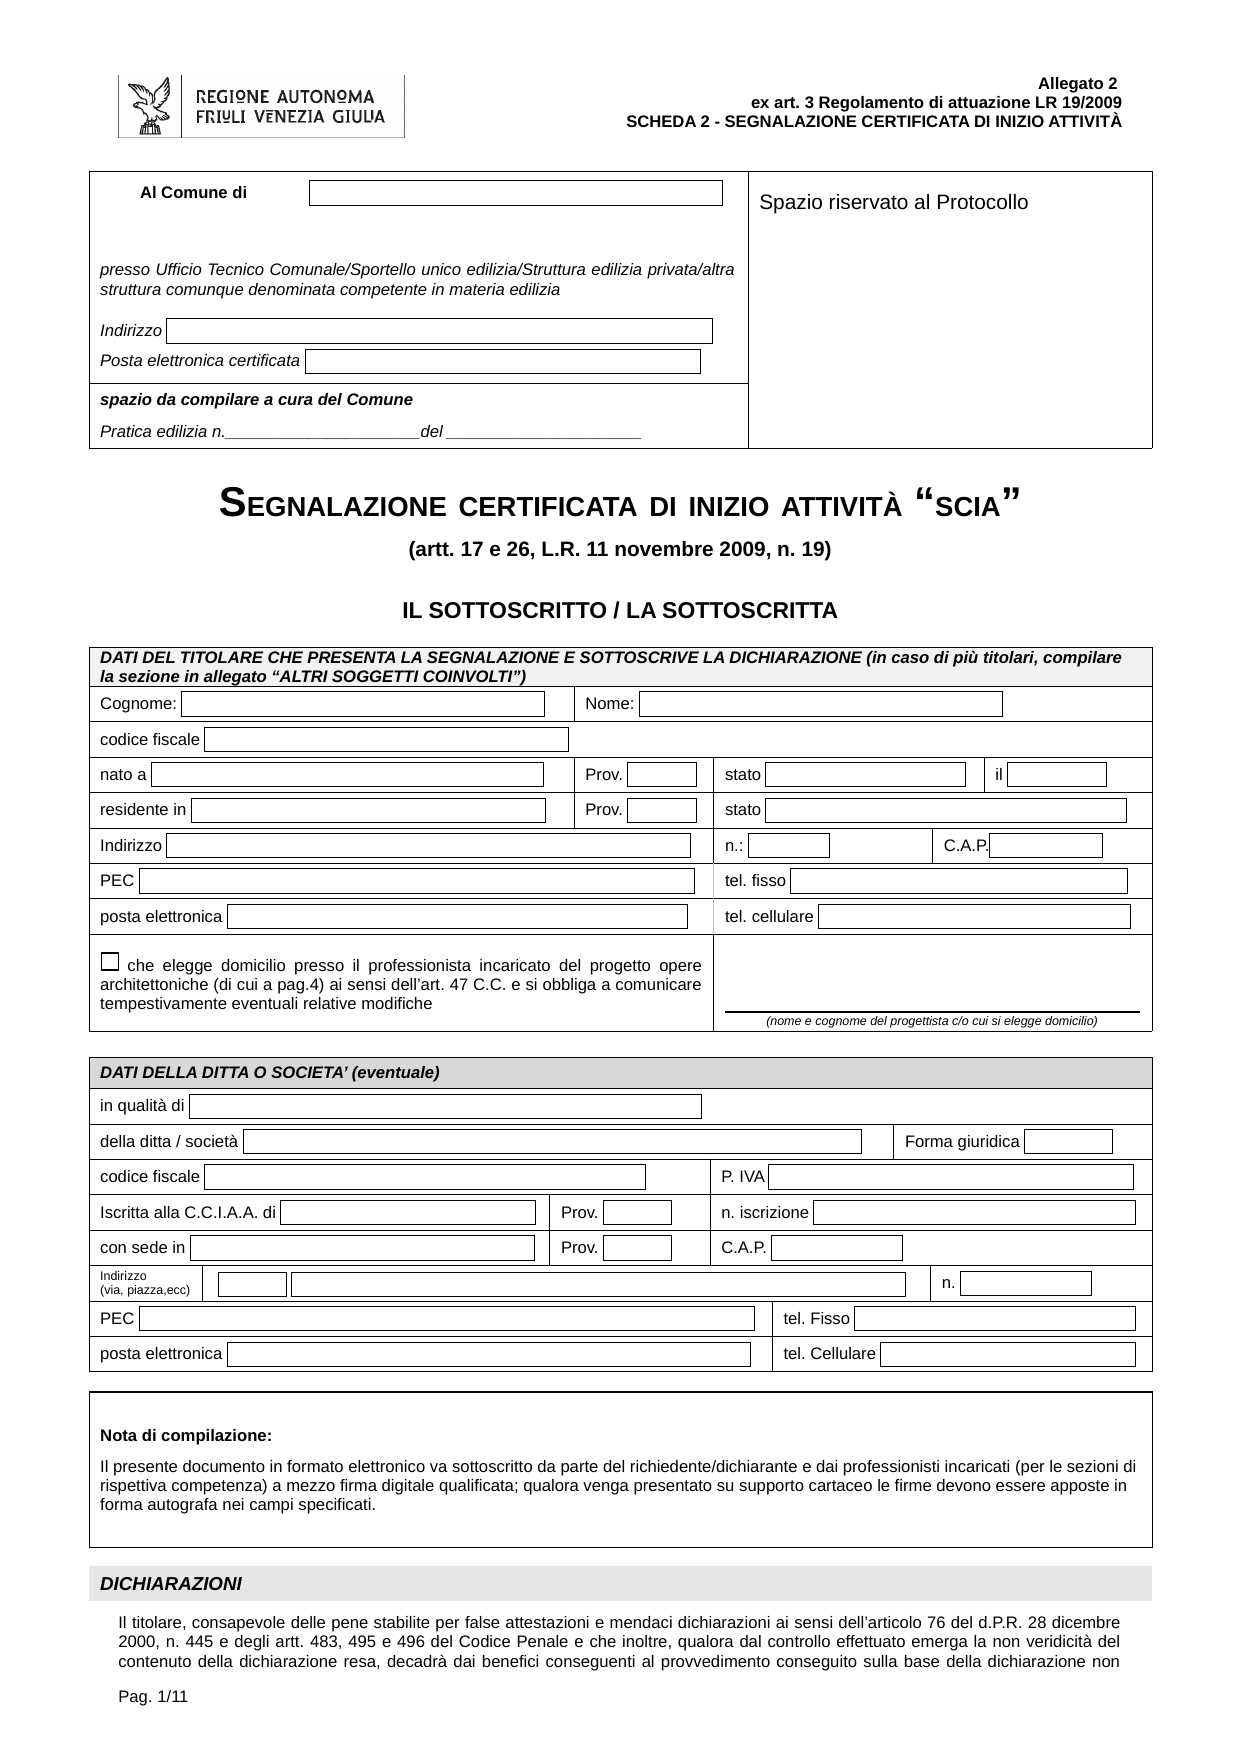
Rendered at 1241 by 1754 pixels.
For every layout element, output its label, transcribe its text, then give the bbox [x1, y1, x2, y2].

table_cell Indirizzo Posta elettronica certificata [90, 307, 748, 383]
table_cell (nome e cognome del progettista c/o cui si elegge domicilio) [714, 935, 1152, 1031]
table_cell posta elettronica [90, 1337, 772, 1371]
table_cell Cognome: [90, 687, 574, 721]
table_cell Forma giuridica [894, 1125, 1152, 1159]
table_header [298, 172, 748, 214]
table_cell [749, 307, 1152, 447]
table_cell Indirizzo (via, piazza,ecc) [90, 1266, 202, 1301]
table_cell PEC [90, 864, 713, 898]
table_cell tel. fisso [714, 864, 1152, 898]
table_cell nato a [90, 758, 574, 792]
table_cell posta elettronica [90, 899, 713, 934]
subtitle IL SOTTOSCRITTO / LA SOTTOSCRITTA [118, 597, 1122, 624]
table_cell presso Ufficio Tecnico Comunale/Sportello unico edilizia/Struttura edilizia privata/altra struttura comunque denominata competente in materia edilizia [90, 252, 748, 307]
table_cell Prov. [550, 1231, 710, 1265]
table_cell stato [714, 758, 984, 792]
table_cell n. [931, 1266, 1152, 1301]
table_cell C.A.P. [711, 1231, 1152, 1265]
table_cell [298, 214, 748, 252]
table_cell il [985, 758, 1152, 792]
table_cell n.: [714, 829, 932, 863]
table_cell in qualità di [90, 1089, 1152, 1123]
table_cell [203, 1266, 930, 1301]
table_cell codice fiscale [90, 1160, 710, 1194]
table_cell Prov. [575, 793, 713, 827]
table_cell C.A.P. [933, 829, 1152, 863]
table_cell tel. Fisso [773, 1302, 1152, 1336]
table_header Al Comune di [90, 172, 298, 214]
table_header DATI DEL TITOLARE CHE PRESENTA LA SEGNALAZIONE E SOTTOSCRIVE LA DICHIARAZIONE (in caso di più titolari, compilare la sezione in allegato “ALTRI SOGGETTI COINVOLTI”) [90, 648, 1152, 686]
table_cell Indirizzo [90, 829, 713, 863]
table_cell Iscritta alla C.C.I.A.A. di [90, 1195, 549, 1230]
table_header Spazio riservato al Protocollo [749, 172, 1152, 214]
text (artt. 17 e 26, L.R. 11 novembre 2009, n. 19) [118, 537, 1122, 561]
table_cell Nome: [575, 687, 1152, 721]
table_cell Prov. [575, 758, 713, 792]
table_header DICHIARAZIONI [89, 1566, 1152, 1601]
table_cell della ditta / società [90, 1125, 893, 1159]
table_cell stato [714, 793, 1152, 827]
table_header Nota di compilazione: Il presente documento in formato elettronico va sottoscritto da parte del richiedente/dichiarante e dai professionisti incaricati (per le sezioni di rispettiva competenza) a mezzo firma digitale qualificata; qualora venga presentato su supporto cartaceo le firme devono essere apposte in forma autografa nei campi specificati. [90, 1393, 1152, 1547]
table_cell [749, 214, 1152, 307]
subtitle Segnalazione certificata di inizio attività “scia” [118, 477, 1122, 525]
table_cell residente in [90, 793, 574, 827]
table_cell P. IVA [711, 1160, 1152, 1194]
table_cell tel. Cellulare [773, 1337, 1152, 1371]
table_cell Prov. [550, 1195, 710, 1230]
table_cell codice fiscale [90, 722, 1152, 757]
table_cell con sede in [90, 1231, 549, 1265]
text Il titolare, consapevole delle pene stabilite per false attestazioni e mendaci dichiarazioni ai sensi dell’articolo 76 del d.P.R. 28 dicembre 2000, n. 445 e degli artt. 483, 495 e 496 del Codice Penale e che inoltre, qualora dal controllo effettuato emerga la non veridicità del contenuto della dichiarazione resa, decadrà dai benefici conseguenti al provvedimento conseguito sulla base della dichiarazione non [118, 1613, 1122, 1671]
table_cell tel. cellulare [714, 899, 1152, 934]
table_cell PEC [90, 1302, 772, 1336]
table_cell n. iscrizione [711, 1195, 1152, 1230]
table_header DATI DELLA DITTA O SOCIETA’ (eventuale) [90, 1058, 1152, 1088]
table_cell [90, 214, 298, 252]
table_cell che elegge domicilio presso il professionista incaricato del progetto opere architettoniche (di cui a pag.4) ai sensi dell’art. 47 C.C. e si obbliga a comunicare tempestivamente eventuali relative modifiche [90, 935, 713, 1031]
table_cell spazio da compilare a cura del Comune Pratica edilizia n._____________________del _____________________ [90, 384, 748, 447]
